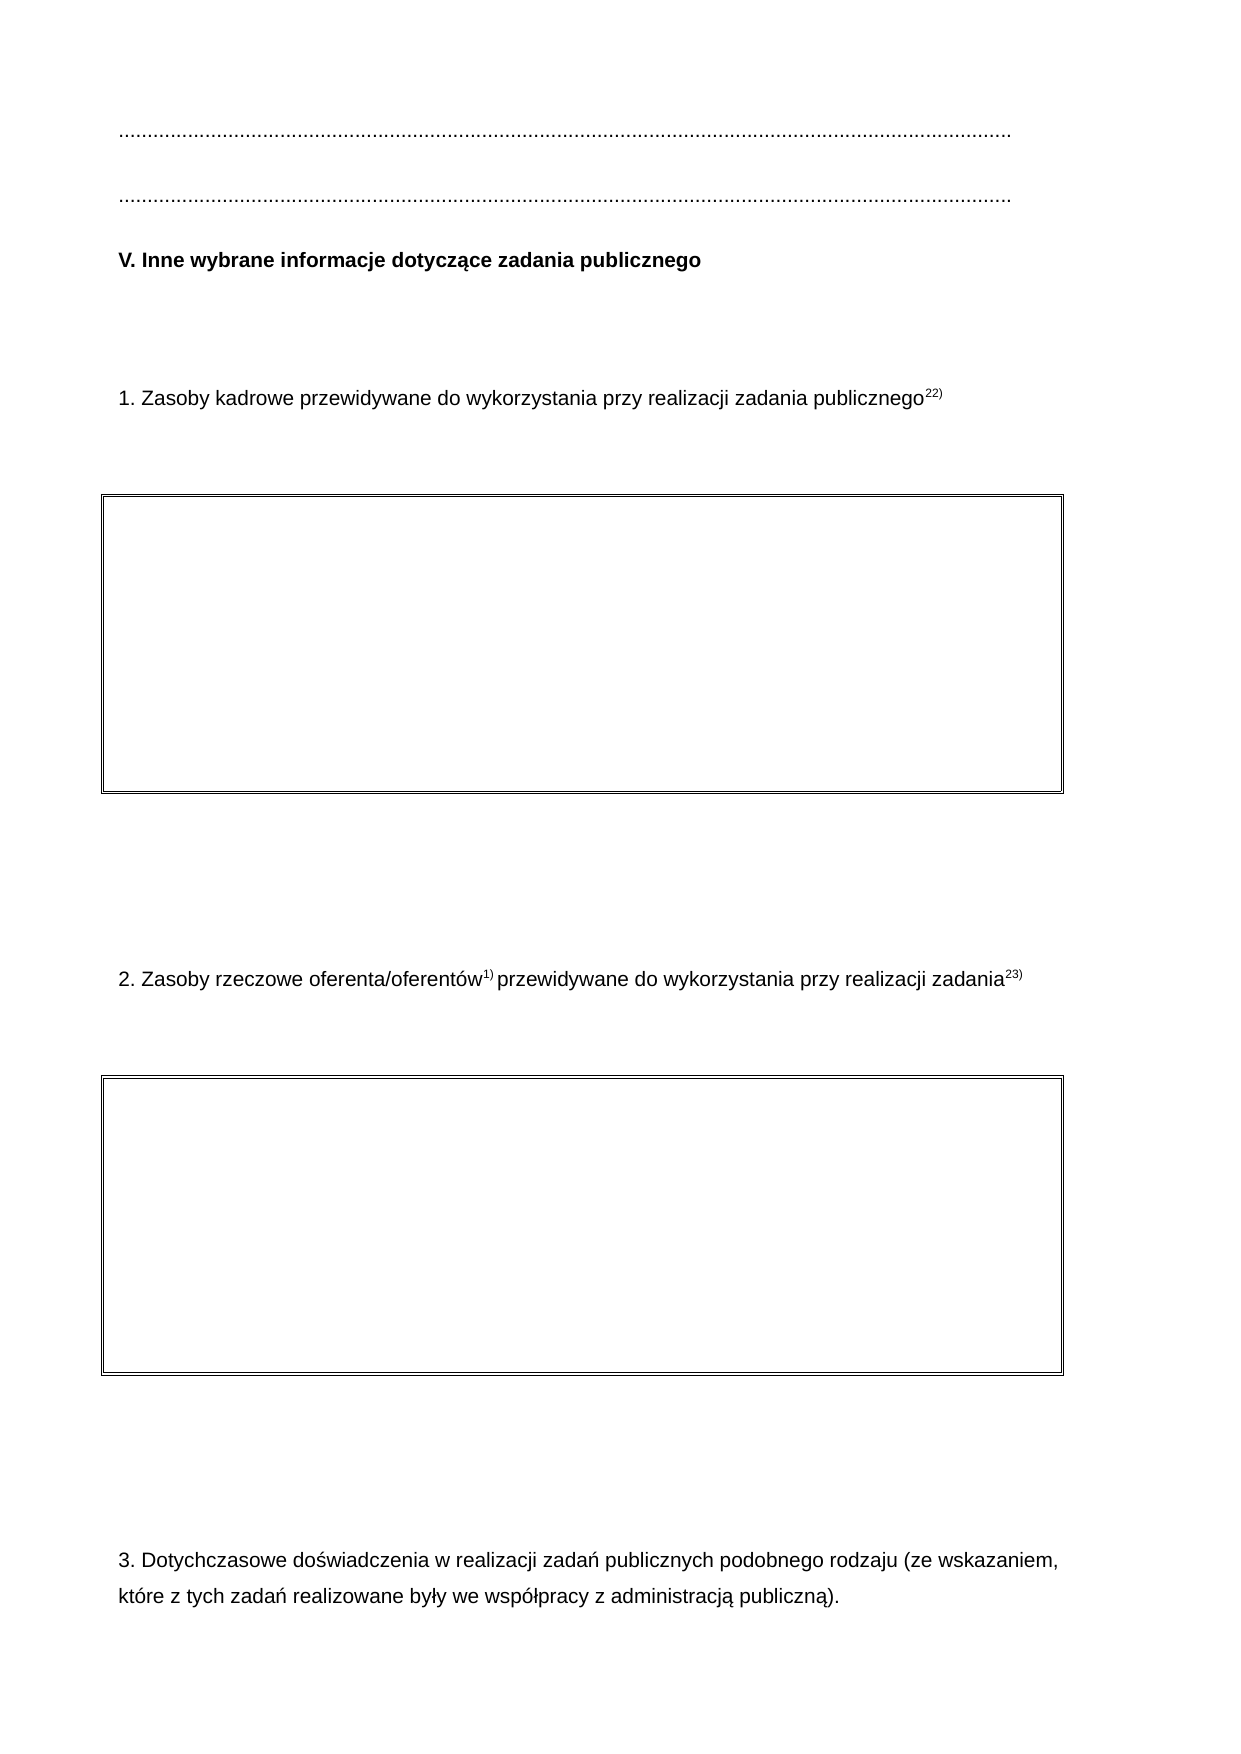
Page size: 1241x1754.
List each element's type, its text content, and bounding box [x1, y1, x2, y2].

text ........................................................................................................................................................... [118, 183, 1122, 207]
table_header [104, 497, 1061, 791]
table_header [104, 1079, 1061, 1372]
text 1. Zasoby kadrowe przewidywane do wykorzystania przy realizacji zadania publicznego22) [118, 386, 1107, 410]
text 3. Dotychczasowe doświadczenia w realizacji zadań publicznych podobnego rodzaju (ze wskazaniem, które z tych zadań realizowane były we współpracy z administracją publiczną). [118, 1548, 1107, 1608]
text ........................................................................................................................................................... [118, 118, 1122, 142]
text 2. Zasoby rzeczowe oferenta/oferentów1) przewidywane do wykorzystania przy realizacji zadania23) [118, 967, 1107, 991]
text V. Inne wybrane informacje dotyczące zadania publicznego [118, 248, 1107, 272]
